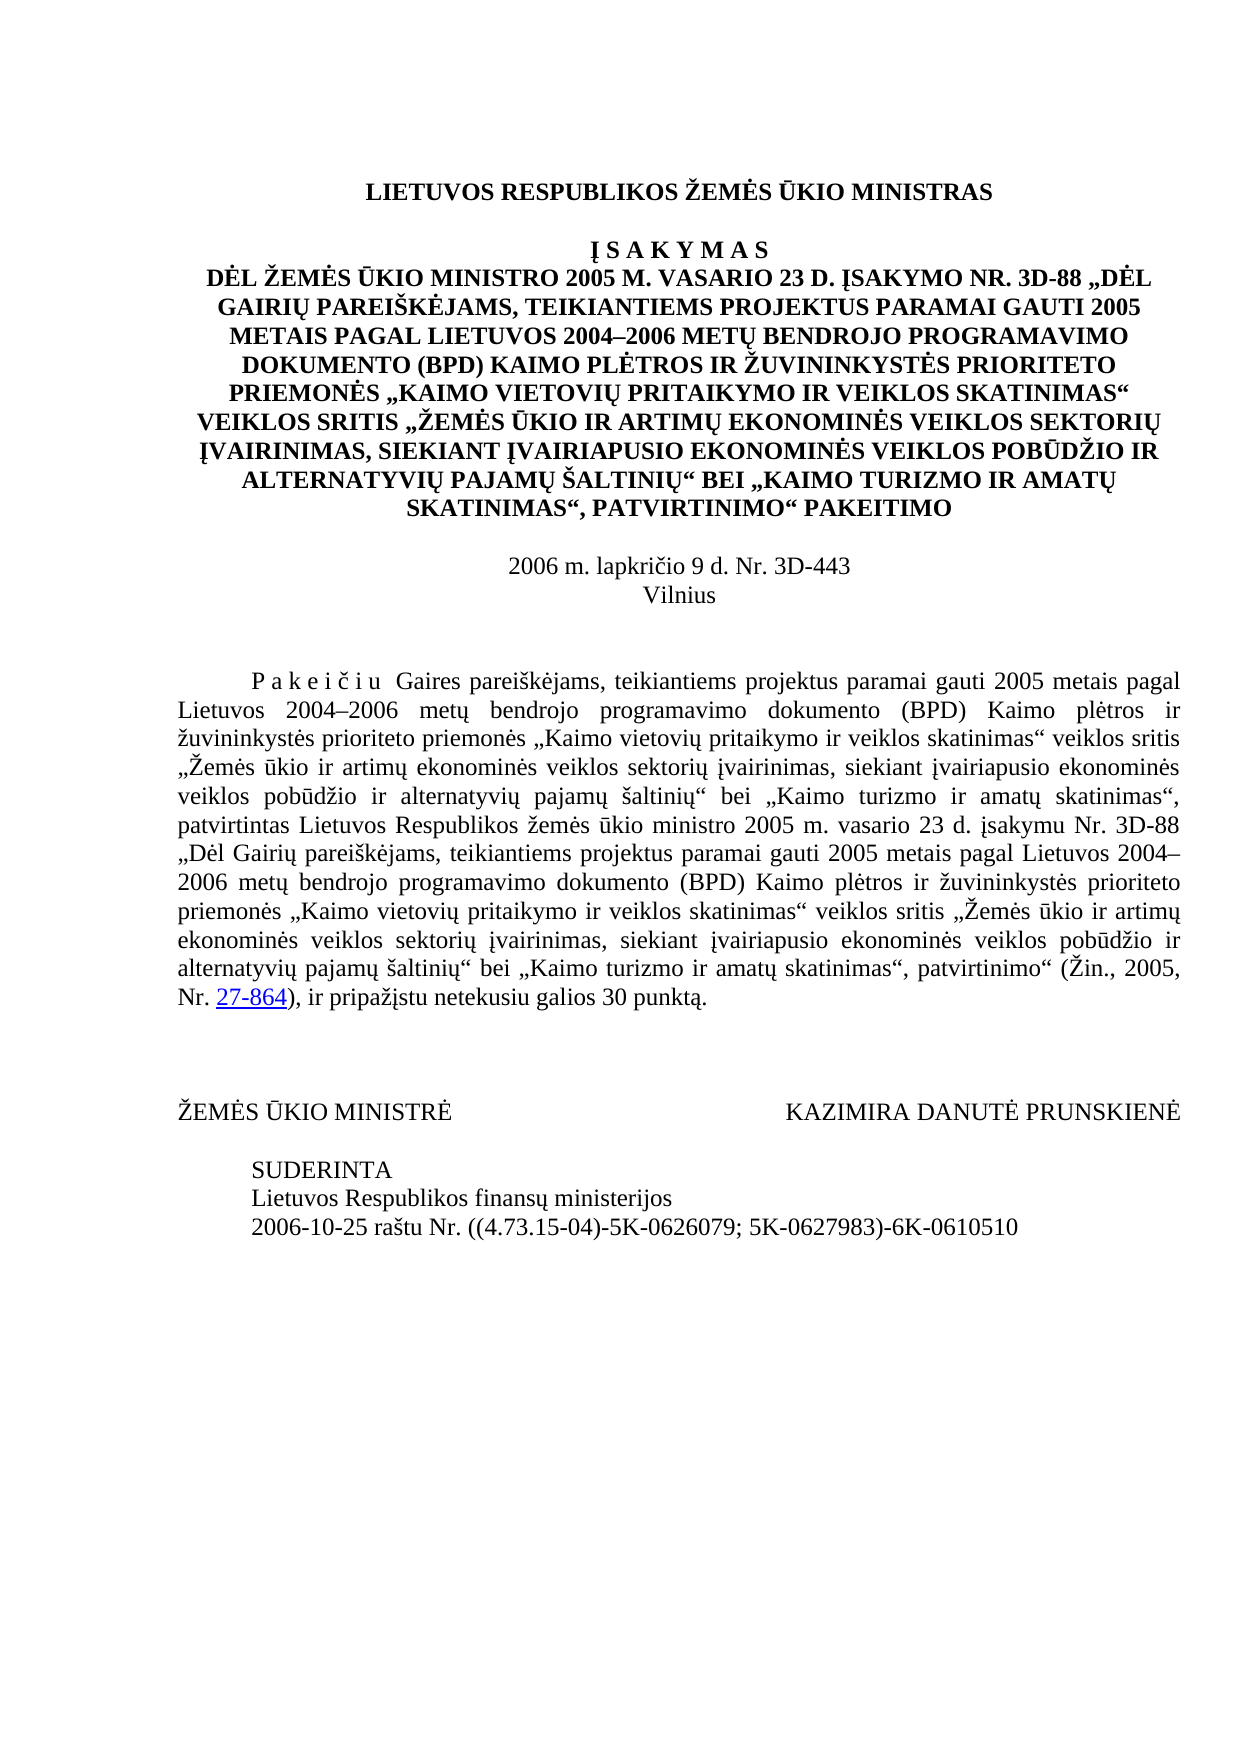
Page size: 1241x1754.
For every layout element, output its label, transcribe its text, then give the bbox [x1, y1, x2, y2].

text Lietuvos Respublikos finansų ministerijos [177, 1183, 1181, 1212]
text DĖL ŽEMĖS ŪKIO MINISTRO 2005 M. VASARIO 23 D. ĮSAKYMO NR. 3D-88 „DĖL GAIRIŲ PAREIŠKĖJAMS, TEIKIANTIEMS PROJEKTUS PARAMAI GAUTI 2005 METAIS PAGAL LIETUVOS 2004–2006 METŲ BENDROJO PROGRAMAVIMO DOKUMENTO (BPD) KAIMO PLĖTROS IR ŽUVININKYSTĖS PRIORITETO PRIEMONĖS „KAIMO VIETOVIŲ PRITAIKYMO IR VEIKLOS SKATINIMAS“ VEIKLOS SRITIS „ŽEMĖS ŪKIO IR ARTIMŲ EKONOMINĖS VEIKLOS SEKTORIŲ ĮVAIRINIMAS, SIEKIANT ĮVAIRIAPUSIO EKONOMINĖS VEIKLOS POBŪDŽIO IR ALTERNATYVIŲ PAJAMŲ ŠALTINIŲ“ BEI „KAIMO TURIZMO IR AMATŲ SKATINIMAS“, PATVIRTINIMO“ PAKEITIMO [177, 263, 1181, 522]
text ŽEMĖS ŪKIO MINISTRĖ KAZIMIRA DANUTĖ PRUNSKIENĖ [177, 1097, 1181, 1126]
text 2006 m. lapkričio 9 d. Nr. 3D-443 [177, 551, 1181, 580]
text 2006-10-25 raštu Nr. ((4.73.15-04)-5K-0626079; 5K-0627983)-6K-0610510 [177, 1212, 1181, 1241]
text SUDERINTA [177, 1155, 1181, 1183]
text Vilnius [177, 580, 1181, 608]
text LIETUVOS RESPUBLIKOS ŽEMĖS ŪKIO MINISTRAS [177, 177, 1181, 206]
text Pakeičiu Gaires pareiškėjams, teikiantiems projektus paramai gauti 2005 metais pagal Lietuvos 2004–2006 metų bendrojo programavimo dokumento (BPD) Kaimo plėtros ir žuvininkystės prioriteto priemonės „Kaimo vietovių pritaikymo ir veiklos skatinimas“ veiklos sritis „Žemės ūkio ir artimų ekonominės veiklos sektorių įvairinimas, siekiant įvairiapusio ekonominės veiklos pobūdžio ir alternatyvių pajamų šaltinių“ bei „Kaimo turizmo ir amatų skatinimas“, patvirtintas Lietuvos Respublikos žemės ūkio ministro 2005 m. vasario 23 d. įsakymu Nr. 3D-88 „Dėl Gairių pareiškėjams, teikiantiems projektus paramai gauti 2005 metais pagal Lietuvos 2004–2006 metų bendrojo programavimo dokumento (BPD) Kaimo plėtros ir žuvininkystės prioriteto priemonės „Kaimo vietovių pritaikymo ir veiklos skatinimas“ veiklos sritis „Žemės ūkio ir artimų ekonominės veiklos sektorių įvairinimas, siekiant įvairiapusio ekonominės veiklos pobūdžio ir alternatyvių pajamų šaltinių“ bei „Kaimo turizmo ir amatų skatinimas“, patvirtinimo“ (Žin., 2005, Nr. 27-864), ir pripažįstu netekusiu galios 30 punktą. [177, 666, 1181, 1011]
text Į S A K Y M A S [177, 235, 1181, 263]
